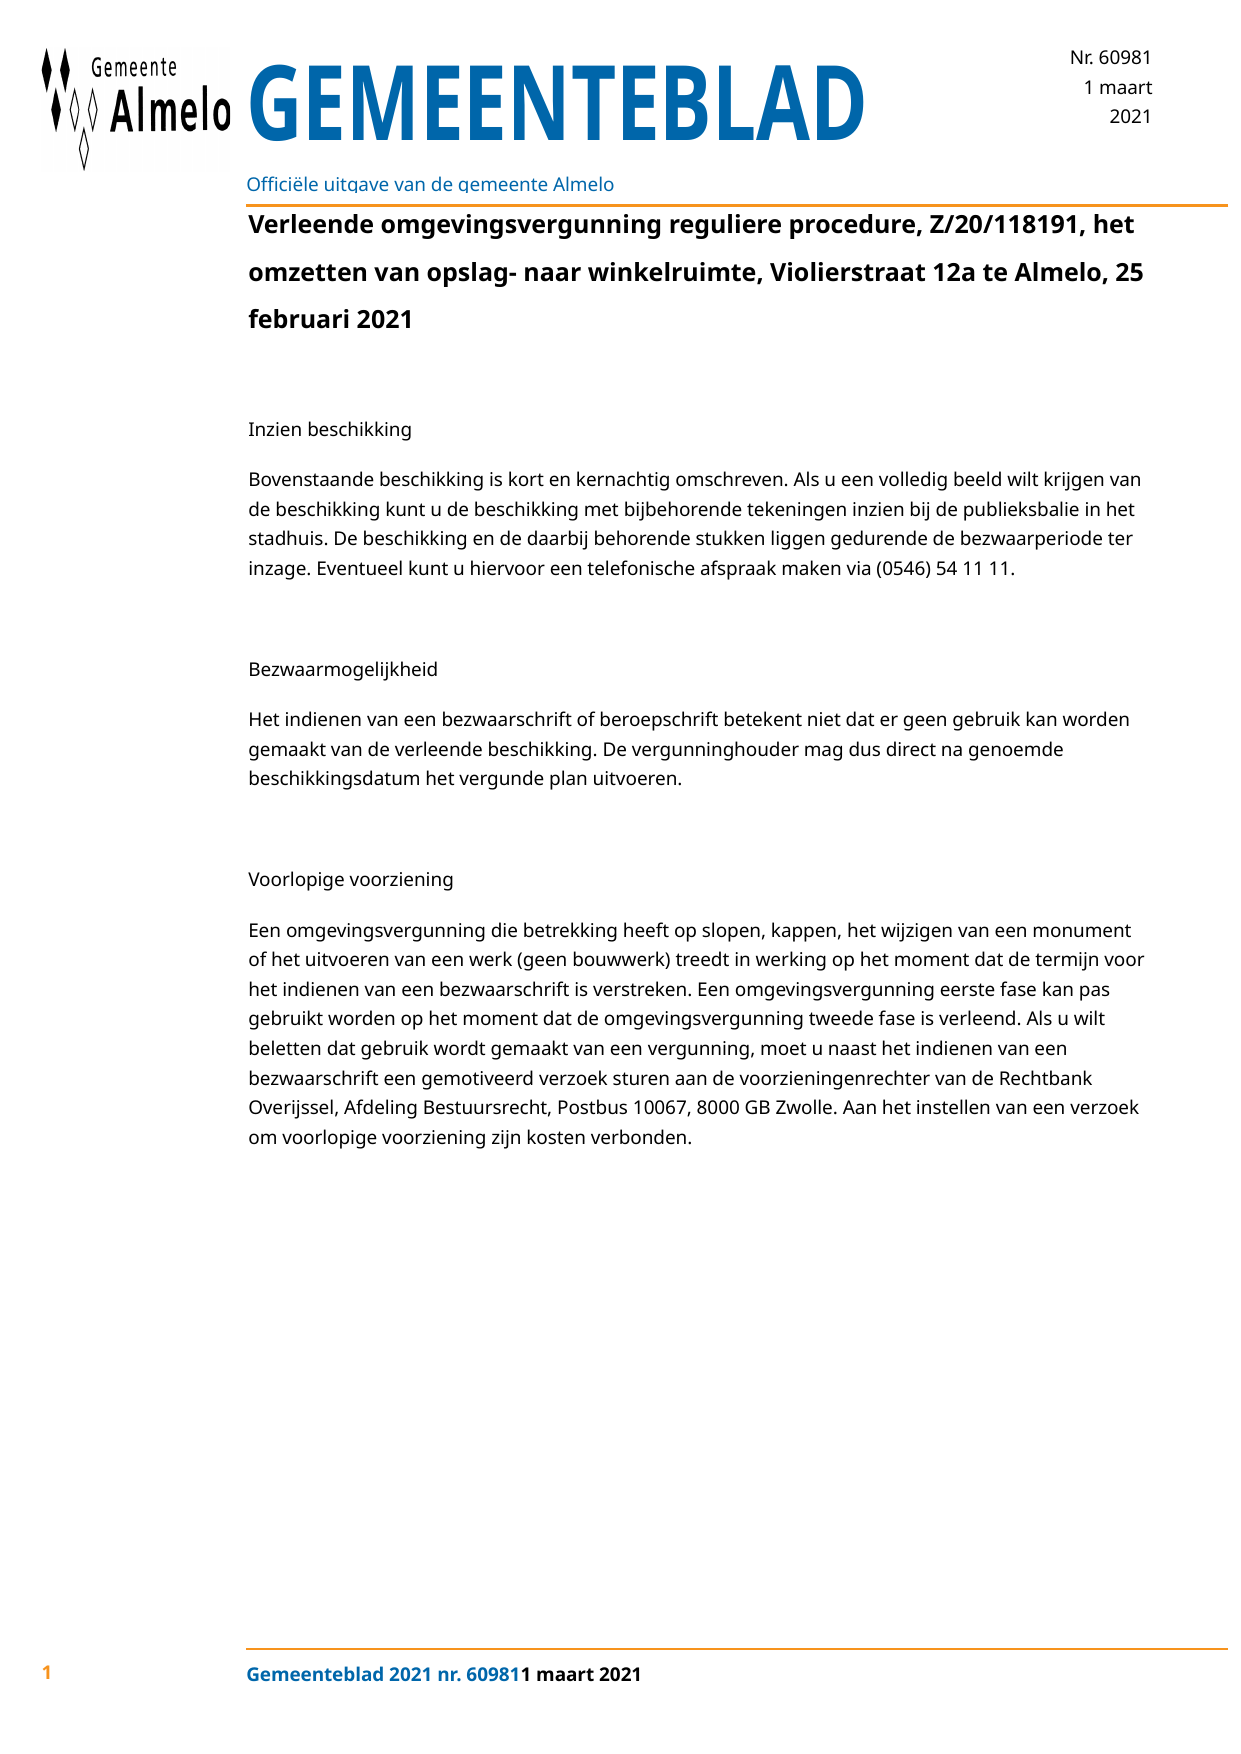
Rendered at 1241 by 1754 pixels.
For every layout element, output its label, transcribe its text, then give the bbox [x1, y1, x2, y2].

text Inzien beschikking [248, 416, 1152, 442]
picture [41, 47, 231, 172]
text Bovenstaande beschikking is kort en kernachtig omschreven. Als u een volledig beeld wilt krijgen van de beschikking kunt u de beschikking met bijbehorende tekeningen inzien bij de publieksbalie in het stadhuis. De beschikking en de daarbij behorende stukken liggen gedurende de bezwaarperiode ter inzage. Eventueel kunt u hiervoor een telefonische afspraak maken via (0546) 54 11 11. [248, 466, 1152, 581]
text Het indienen van een bezwaarschrift of beroepschrift betekent niet dat er geen gebruik kan worden gemaakt van de verleende beschikking. De vergunninghouder mag dus direct na genoemde beschikkingsdatum het vergunde plan uitvoeren. [248, 706, 1152, 791]
text Voorlopige voorziening [248, 866, 1152, 892]
text Bezwaarmogelijkheid [248, 656, 1152, 682]
text Een omgevingsvergunning die betrekking heeft op slopen, kappen, het wijzigen van een monument of het uitvoeren van een werk (geen bouwwerk) treedt in werking op het moment dat de termijn voor het indienen van een bezwaarschrift is verstreken. Een omgevingsvergunning eerste fase kan pas gebruikt worden op het moment dat de omgevingsvergunning tweede fase is verleend. Als u wilt beletten dat gebruik wordt gemaakt van een vergunning, moet u naast het indienen van een bezwaarschrift een gemotiveerd verzoek sturen aan de voorzieningenrechter van de Rechtbank Overijssel, Afdeling Bestuursrecht, Postbus 10067, 8000 GB Zwolle. Aan het instellen van een verzoek om voorlopige voorziening zijn kosten verbonden. [248, 917, 1152, 1149]
text Verleende omgevingsvergunning reguliere procedure, Z/20/118191, het omzetten van opslag- naar winkelruimte, Violierstraat 12a te Almelo, 25 februari 2021 [248, 207, 1152, 336]
